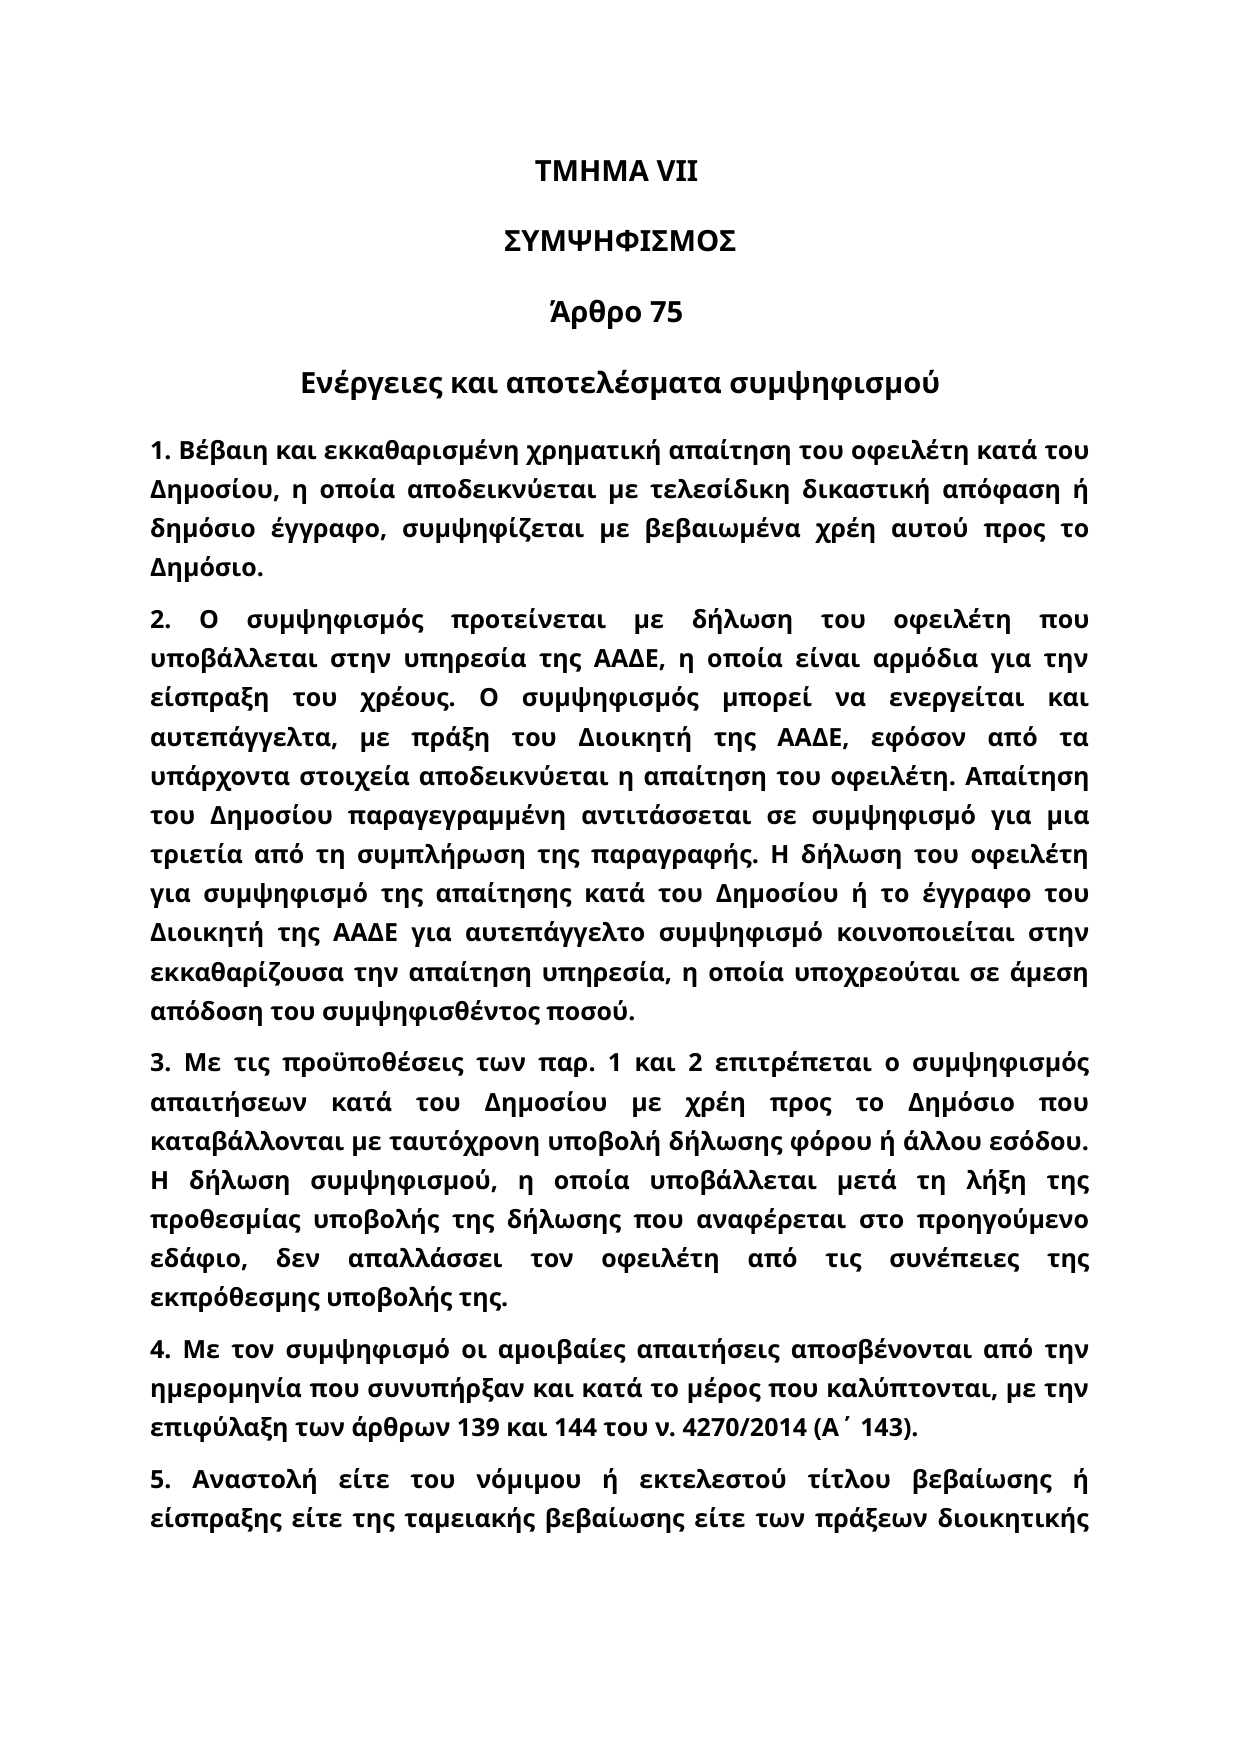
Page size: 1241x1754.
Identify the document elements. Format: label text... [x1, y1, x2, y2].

subtitle ΤΜΗΜΑ VII [150, 150, 1090, 190]
subtitle Άρθρο 75 [150, 291, 1090, 331]
subtitle ΣΥΜΨΗΦΙΣΜΟΣ [150, 221, 1090, 260]
subtitle Ενέργειες και αποτελέσματα συμψηφισμού [150, 362, 1090, 402]
text 5. Αναστολή είτε του νόμιμου ή εκτελεστού τίτλου βεβαίωσης ή είσπραξης είτε της ταμειακής βεβαίωσης είτε των πράξεων διοικητικής [150, 1462, 1090, 1535]
text 2. Ο συμψηφισμός προτείνεται με δήλωση του οφειλέτη που υποβάλλεται στην υπηρεσία της ΑΑΔΕ, η οποία είναι αρμόδια για την είσπραξη του χρέους. Ο συμψηφισμός μπορεί να ενεργείται και αυτεπάγγελτα, με πράξη του Διοικητή της ΑΑΔΕ, εφόσον από τα υπάρχοντα στοιχεία αποδεικνύεται η απαίτηση του οφειλέτη. Απαίτηση του Δημοσίου παραγεγραμμένη αντιτάσσεται σε συμψηφισμό για μια τριετία από τη συμπλήρωση της παραγραφής. Η δήλωση του οφειλέτη για συμψηφισμό της απαίτησης κατά του Δημοσίου ή το έγγραφο του Διοικητή της ΑΑΔΕ για αυτεπάγγελτο συμψηφισμό κοινοποιείται στην εκκαθαρίζουσα την απαίτηση υπηρεσία, η οποία υποχρεούται σε άμεση απόδοση του συμψηφισθέντος ποσού. [150, 602, 1090, 1027]
text 4. Με τον συμψηφισμό οι αμοιβαίες απαιτήσεις αποσβένονται από την ημερομηνία που συνυπήρξαν και κατά το μέρος που καλύπτονται, με την επιφύλαξη των άρθρων 139 και 144 του ν. 4270/2014 (Α΄ 143). [150, 1332, 1090, 1444]
text 1. Βέβαιη και εκκαθαρισμένη χρηματική απαίτηση του οφειλέτη κατά του Δημοσίου, η οποία αποδεικνύεται με τελεσίδικη δικαστική απόφαση ή δημόσιο έγγραφο, συμψηφίζεται με βεβαιωμένα χρέη αυτού προς το Δημόσιο. [150, 432, 1090, 584]
text 3. Με τις προϋποθέσεις των παρ. 1 και 2 επιτρέπεται ο συμψηφισμός απαιτήσεων κατά του Δημοσίου με χρέη προς το Δημόσιο που καταβάλλονται με ταυτόχρονη υποβολή δήλωσης φόρου ή άλλου εσόδου. Η δήλωση συμψηφισμού, η οποία υποβάλλεται μετά τη λήξη της προθεσμίας υποβολής της δήλωσης που αναφέρεται στο προηγούμενο εδάφιο, δεν απαλλάσσει τον οφειλέτη από τις συνέπειες της εκπρόθεσμης υποβολής της. [150, 1045, 1090, 1314]
